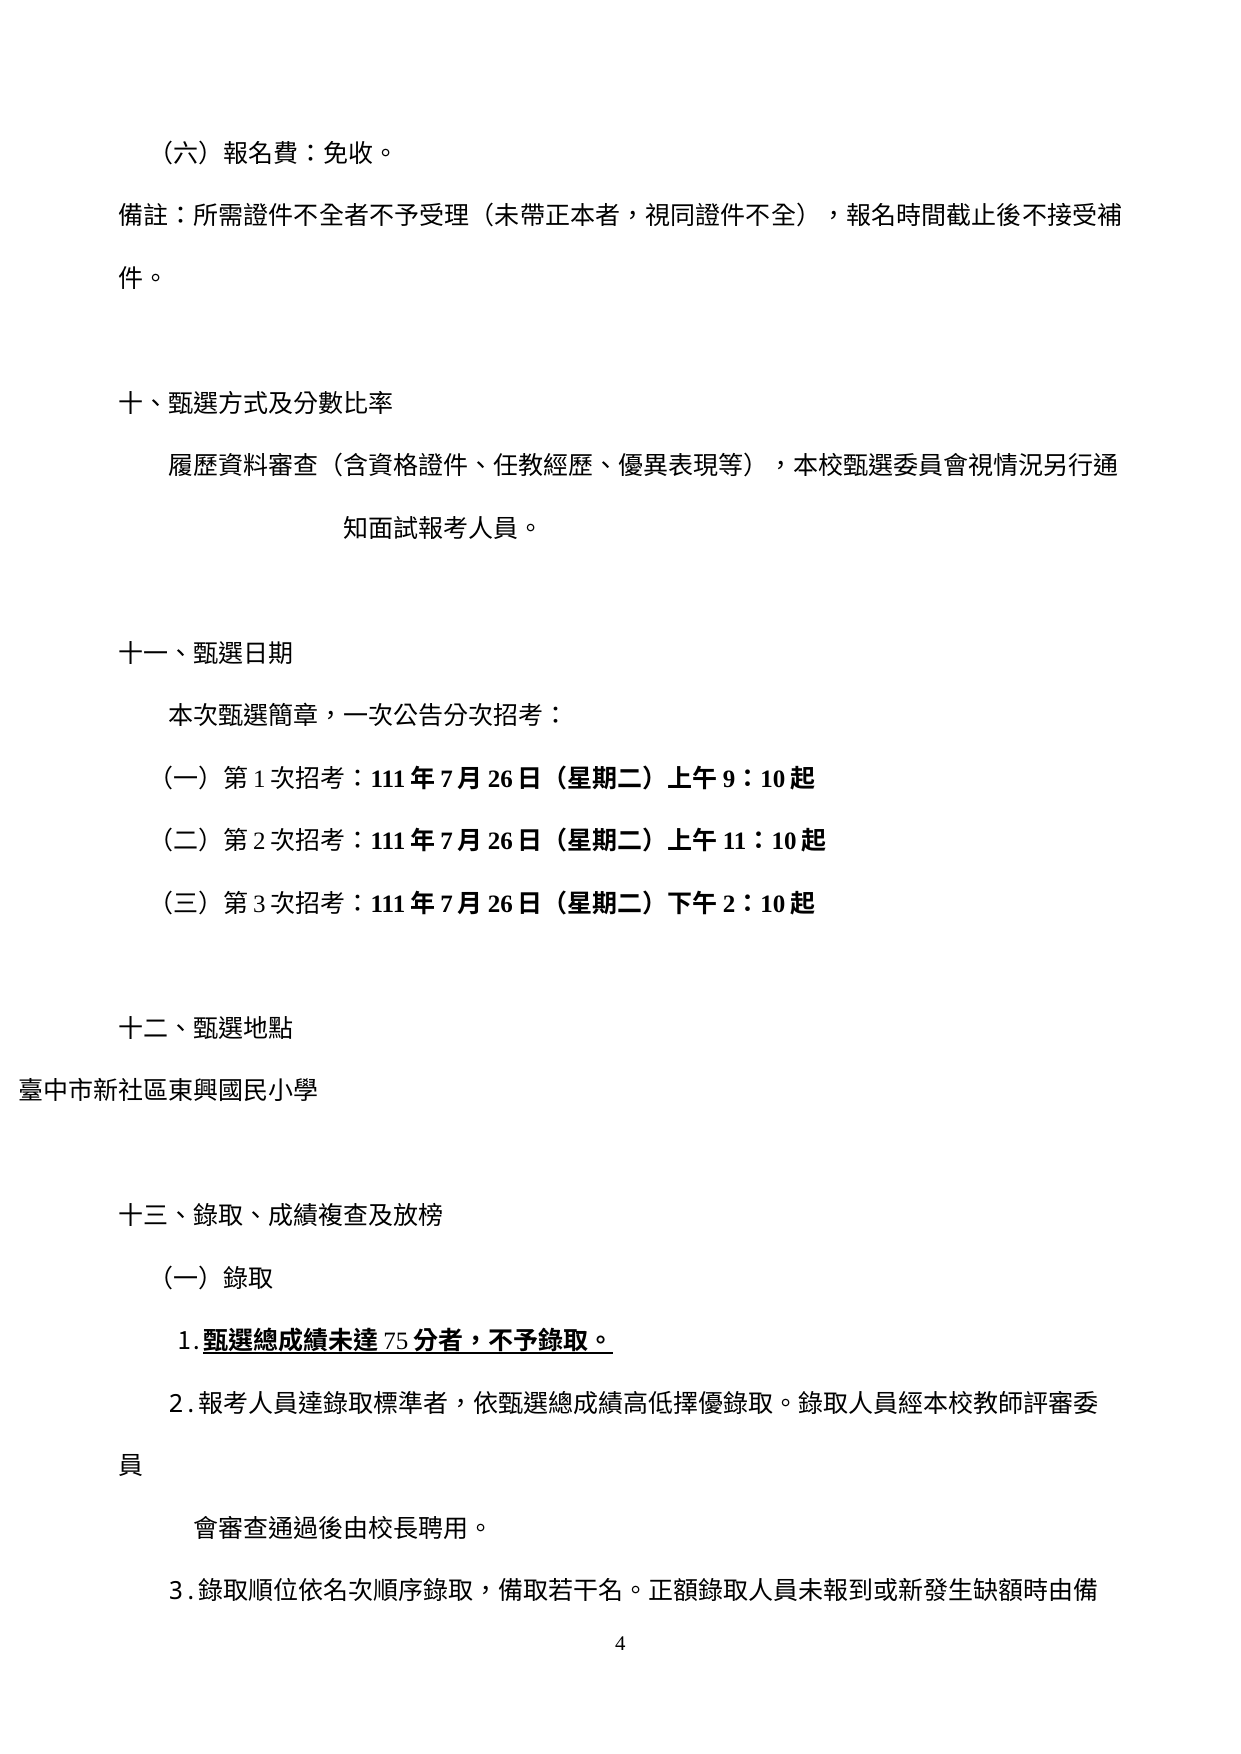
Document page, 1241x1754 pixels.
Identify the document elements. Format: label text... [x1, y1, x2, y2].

text （三）第3次招考：111年7月26日（星期二）下午2：10起 [148, 860, 1122, 922]
text 十一、甄選日期 [118, 610, 1122, 672]
text 備註：所需證件不全者不予受理（未帶正本者，視同證件不全），報名時間截止後不接受補件。 [118, 172, 1122, 297]
text 履歷資料審查（含資格證件、任教經歷、優異表現等），本校甄選委員會視情況另行通 [118, 422, 1122, 485]
text 2.報考人員達錄取標準者，依甄選總成績高低擇優錄取。錄取人員經本校教師評審委員 [118, 1360, 1122, 1485]
text 3.錄取順位依名次順序錄取，備取若干名。正額錄取人員未報到或新發生缺額時由備 [168, 1547, 1122, 1610]
text （一）第1次招考：111年7月26日（星期二）上午9：10起 [148, 735, 1122, 797]
text 本次甄選簡章，一次公告分次招考： [168, 672, 1122, 735]
text 1.甄選總成績未達75分者，不予錄取。 [118, 1297, 1122, 1360]
text （一）錄取 [118, 1235, 1122, 1297]
text 會審查通過後由校長聘用。 [118, 1485, 1122, 1547]
text 十三、錄取、成績複查及放榜 [118, 1172, 1122, 1235]
text （二）第2次招考：111年7月26日（星期二）上午11：10起 [148, 797, 1122, 860]
text 知面試報考人員。 [343, 485, 1122, 547]
text （六）報名費：免收。 [118, 110, 1122, 172]
text 臺中市新社區東興國民小學 [0, 1047, 1122, 1110]
text 十、甄選方式及分數比率 [118, 360, 1122, 422]
text 十二、甄選地點 [118, 985, 1122, 1047]
